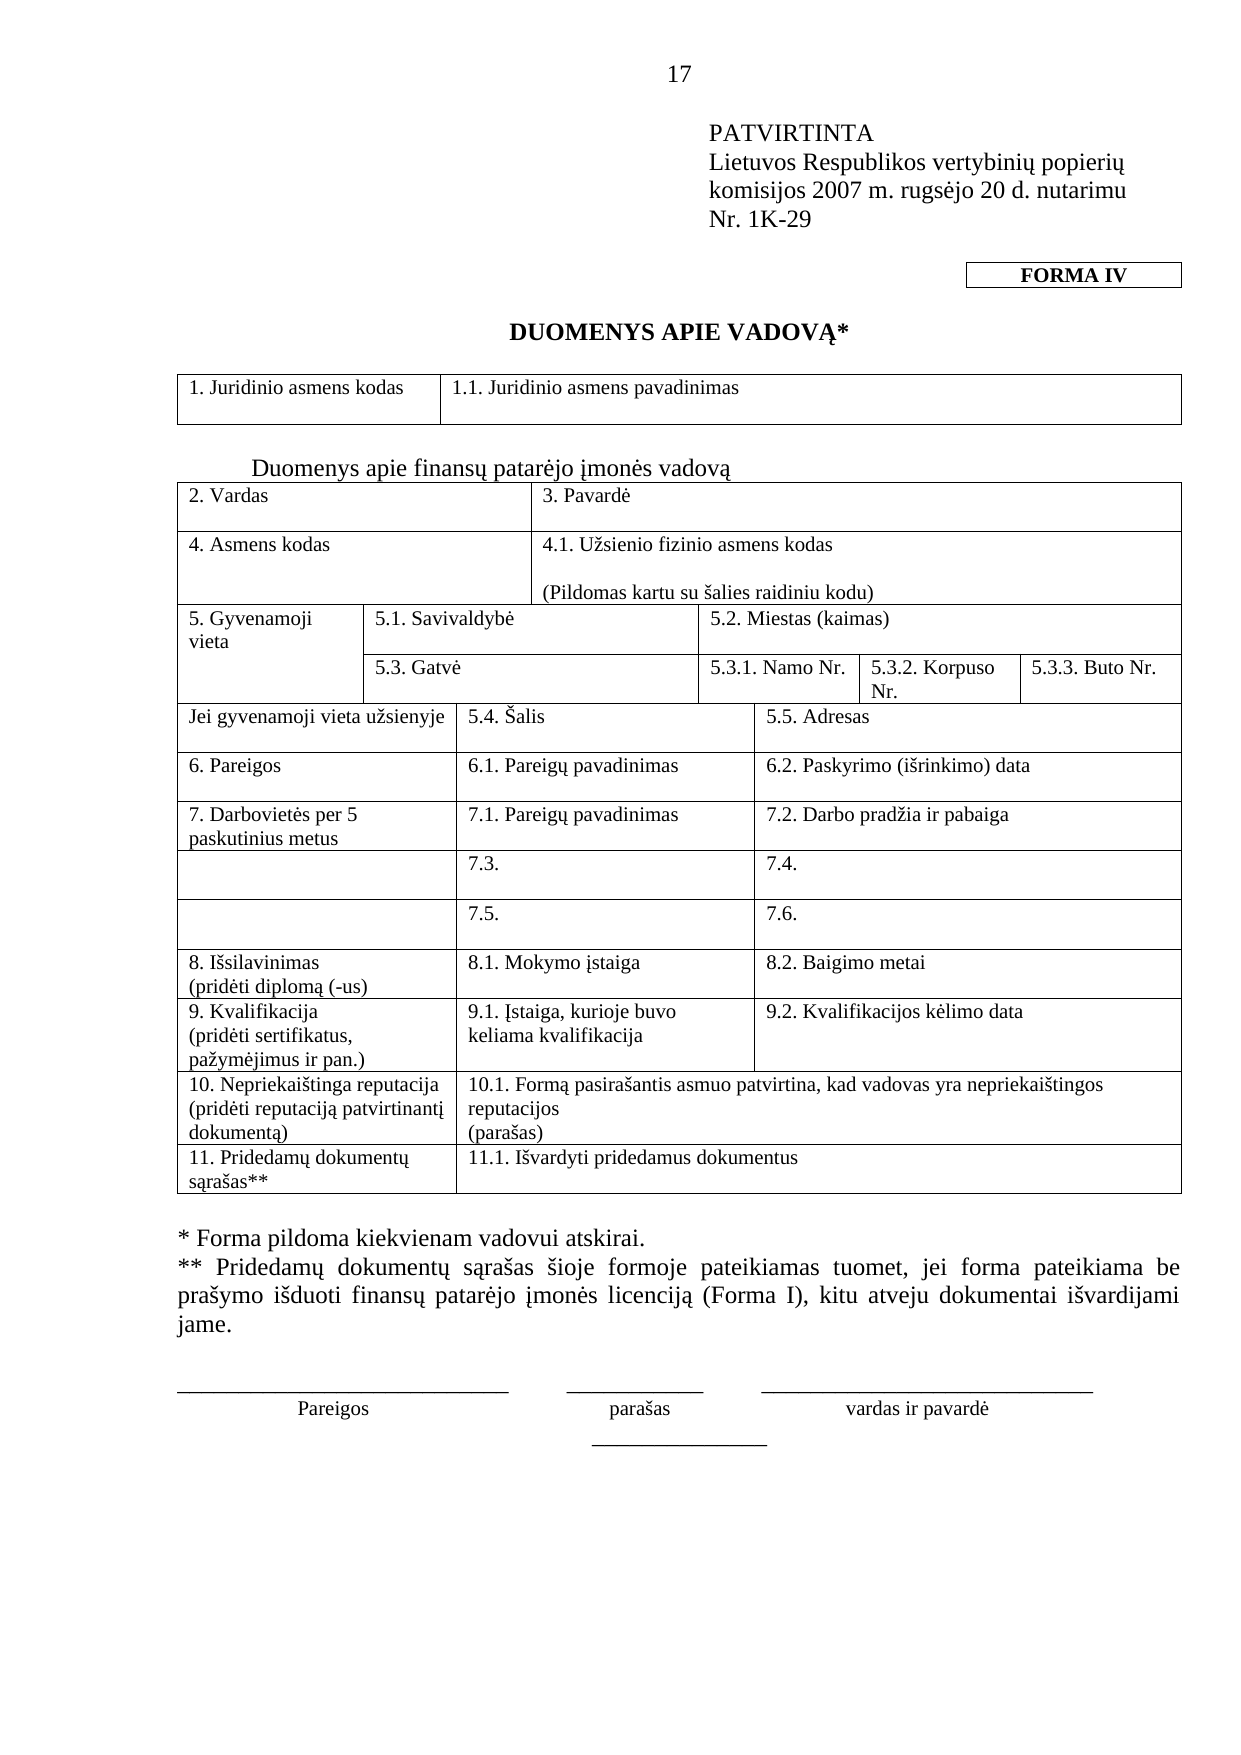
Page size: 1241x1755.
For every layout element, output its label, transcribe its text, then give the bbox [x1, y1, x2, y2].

text DUOMENYS APIE VADOVĄ* [177, 317, 1181, 346]
table_cell 5.3.3. Buto Nr. [1021, 655, 1181, 703]
table_header [177, 262, 966, 287]
text komisijos 2007 m. rugsėjo 20 d. nutarimu [177, 176, 1181, 204]
table_cell 7. Darbovietės per 5 paskutinius metus [178, 802, 456, 850]
table_cell 7.2. Darbo pradžia ir pabaiga [755, 802, 1181, 850]
table_cell 5. Gyvenamoji vieta [178, 605, 363, 703]
table_cell 7.1. Pareigų pavadinimas [457, 802, 754, 850]
text ** Pridedamų dokumentų sąrašas šioje formoje pateikiamas tuomet, jei forma pateikiama be prašymo išduoti finansų patarėjo įmonės licenciją (Forma I), kitu atveju dokumentai išvardijami jame. [177, 1252, 1181, 1338]
text Duomenys apie finansų patarėjo įmonės vadovą [177, 453, 1181, 482]
table_cell 5.3. Gatvė [364, 655, 698, 703]
table_cell 6. Pareigos [178, 753, 456, 801]
table_cell 9.2. Kvalifikacijos kėlimo data [755, 999, 1181, 1071]
table_cell 5.3.1. Namo Nr. [699, 655, 859, 703]
table_header 1.1. Juridinio asmens pavadinimas [441, 375, 1181, 423]
table_cell [178, 900, 456, 948]
table_cell 8. Išsilavinimas (pridėti diplomą (-us) [178, 950, 456, 998]
text Lietuvos Respublikos vertybinių popierių [177, 147, 1181, 176]
table_cell 5.1. Savivaldybė [364, 605, 698, 653]
table_cell 6.1. Pareigų pavadinimas [457, 753, 754, 801]
table_cell 5.4. Šalis [457, 704, 754, 752]
table_cell 10.1. Formą pasirašantis asmuo patvirtina, kad vadovas yra nepriekaištingos reputacijos (parašas) [457, 1072, 1181, 1144]
table_cell 7.6. [755, 900, 1181, 948]
table_cell 5.5. Adresas [755, 704, 1181, 752]
table_cell 7.4. [755, 851, 1181, 899]
table_header FORMA IV [967, 263, 1181, 287]
text Nr. 1K-29 [177, 204, 1181, 233]
text Pareigos parašas vardas ir pavardė [177, 1396, 1181, 1420]
table_cell 4.1. Užsienio fizinio asmens kodas (Pildomas kartu su šalies raidiniu kodu) [532, 532, 1181, 604]
table_cell 9.1. Įstaiga, kurioje buvo keliama kvalifikacija [457, 999, 754, 1071]
table_header 1. Juridinio asmens kodas [178, 375, 440, 423]
table_cell 4. Asmens kodas [178, 532, 531, 604]
table_cell 5.2. Miestas (kaimas) [699, 605, 1181, 653]
table_cell 8.1. Mokymo įstaiga [457, 950, 754, 998]
table_cell 11.1. Išvardyti pridedamus dokumentus [457, 1145, 1181, 1193]
text * Forma pildoma kiekvienam vadovui atskirai. [177, 1223, 1181, 1252]
table_cell 5.3.2. Korpuso Nr. [860, 655, 1020, 703]
table_cell 8.2. Baigimo metai [755, 950, 1181, 998]
table_cell 10. Nepriekaištinga reputacija (pridėti reputaciją patvirtinantį dokumentą) [178, 1072, 456, 1144]
table_cell Jei gyvenamoji vieta užsienyje [178, 704, 456, 752]
table_cell 11. Pridedamų dokumentų sąrašas** [178, 1145, 456, 1193]
table_cell [178, 851, 456, 899]
text PATVIRTINTA [177, 118, 1181, 147]
table_cell 7.3. [457, 851, 754, 899]
table_cell 6.2. Paskyrimo (išrinkimo) data [755, 753, 1181, 801]
text ______________ [177, 1420, 1181, 1448]
table_cell 9. Kvalifikacija (pridėti sertifikatus, pažymėjimus ir pan.) [178, 999, 456, 1071]
table_header 2. Vardas [178, 483, 531, 531]
table_header 3. Pavardė [532, 483, 1181, 531]
table_cell 7.5. [457, 900, 754, 948]
